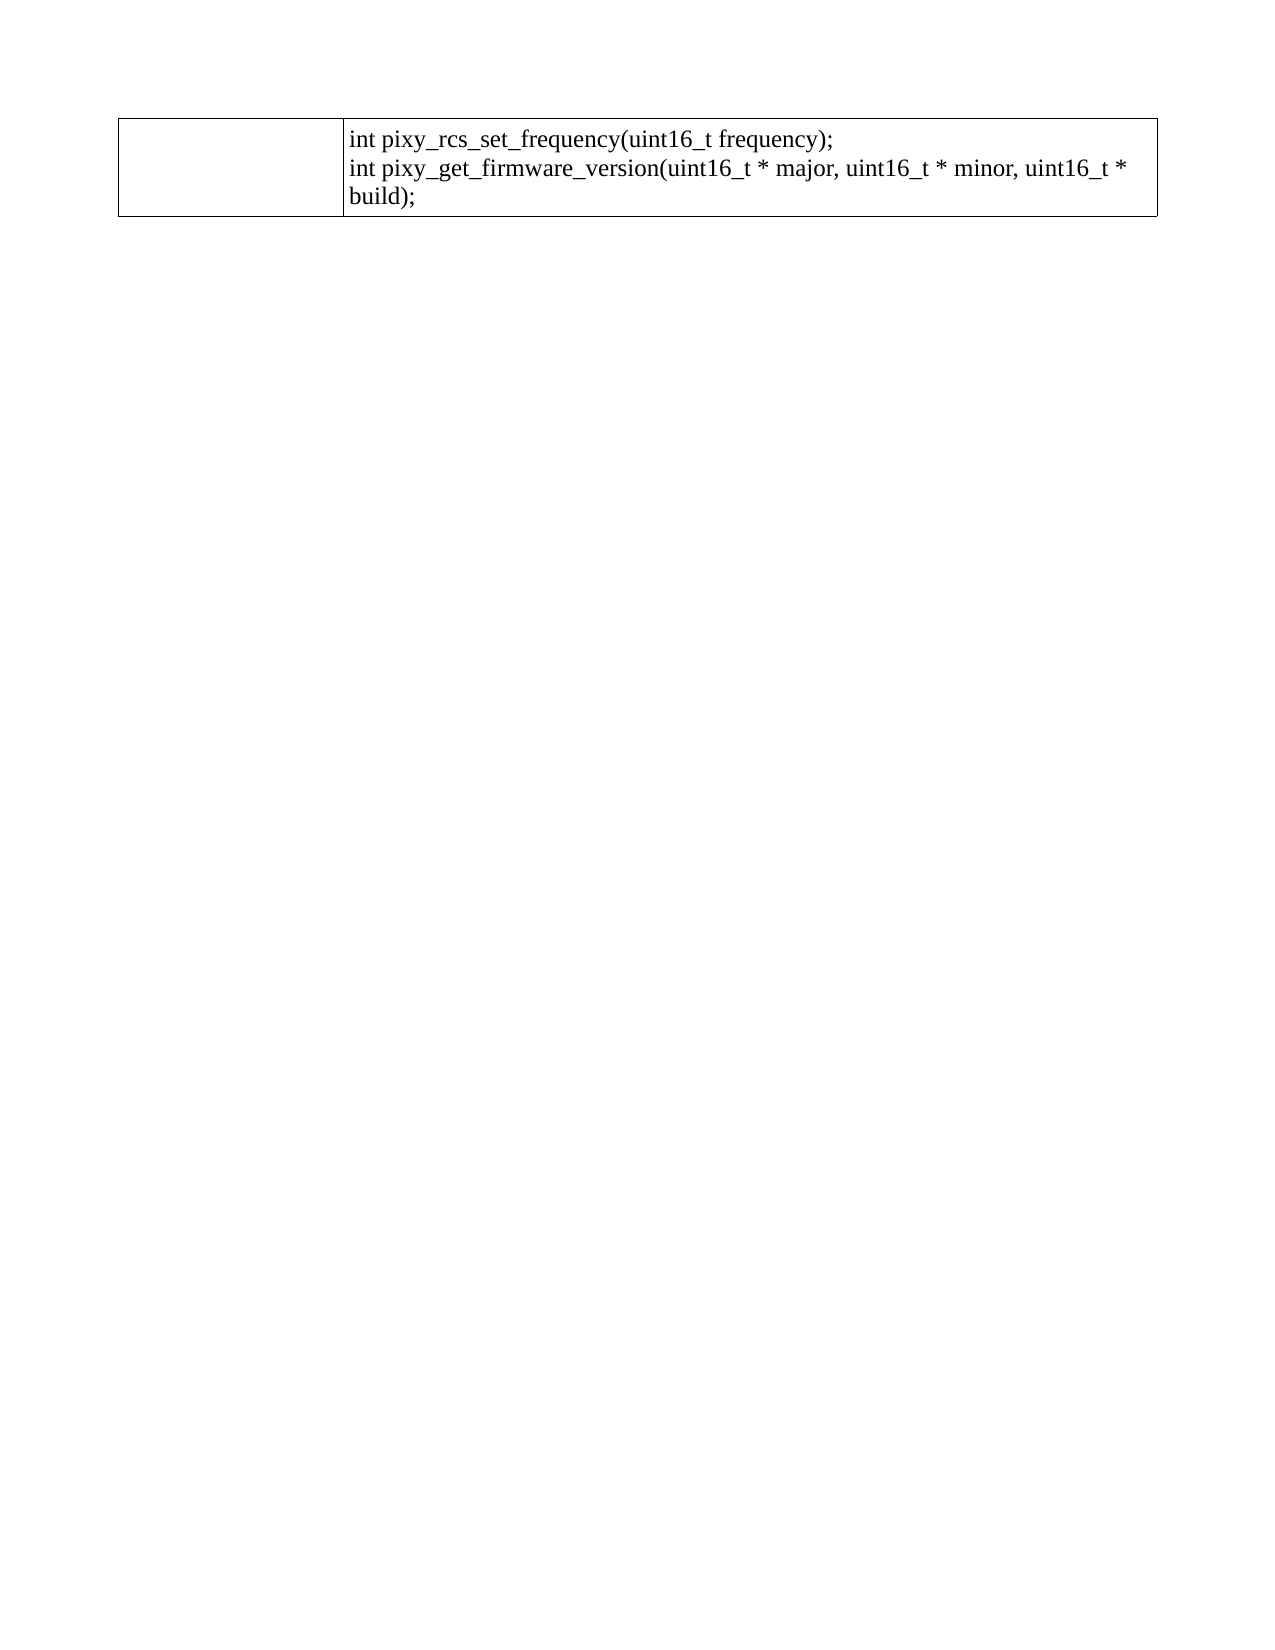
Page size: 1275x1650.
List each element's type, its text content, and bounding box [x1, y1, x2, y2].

table_cell [119, 119, 343, 216]
table_cell int pixy_rcs_set_frequency(uint16_t frequency); int pixy_get_firmware_version(uint16_t * major, uint16_t * minor, uint16_t * build); [344, 119, 1157, 216]
